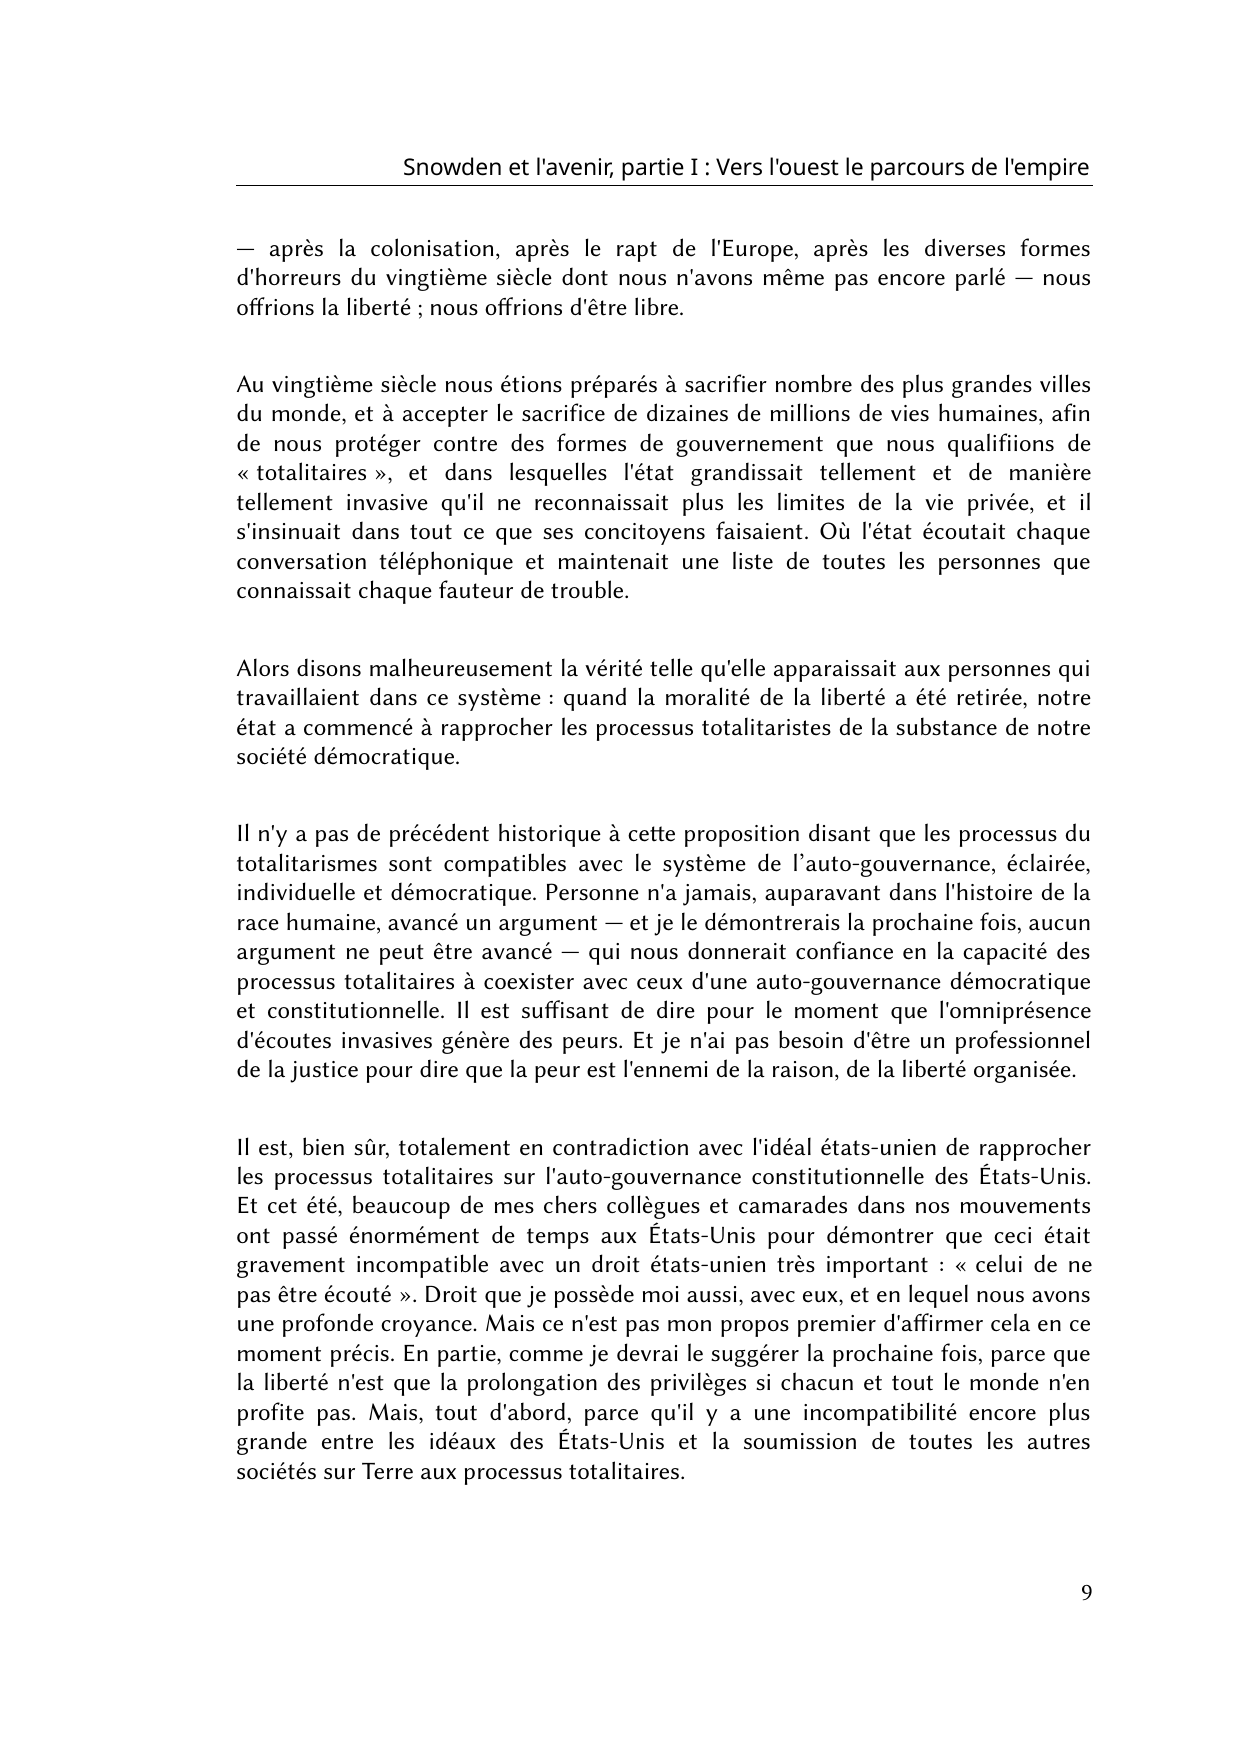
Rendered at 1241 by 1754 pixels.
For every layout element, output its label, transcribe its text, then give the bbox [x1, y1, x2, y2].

text — après la colonisation, après le rapt de l'Europe, après les diverses formes d'horreurs du vingtième siècle dont nous n'avons même pas encore parlé — nous offrions la liberté ; nous offrions d'être libre. [236, 233, 1093, 321]
text Il n'y a pas de précédent historique à cette proposition disant que les processus du totalitarismes sont compatibles avec le système de l’auto-gouvernance, éclairée, individuelle et démocratique. Personne n'a jamais, auparavant dans l'histoire de la race humaine, avancé un argument — et je le démontrerais la prochaine fois, aucun argument ne peut être avancé — qui nous donnerait confiance en la capacité des processus totalitaires à coexister avec ceux d'une auto-gouvernance démocratique et constitutionnelle. Il est suffisant de dire pour le moment que l'omniprésence d'écoutes invasives génère des peurs. Et je n'ai pas besoin d'être un professionnel de la justice pour dire que la peur est l'ennemi de la raison, de la liberté organisée. [236, 818, 1093, 1083]
text Au vingtième siècle nous étions préparés à sacrifier nombre des plus grandes villes du monde, et à accepter le sacrifice de dizaines de millions de vies humaines, afin de nous protéger contre des formes de gouvernement que nous qualifiions de « totalitaires », et dans lesquelles l'état grandissait tellement et de manière tellement invasive qu'il ne reconnaissait plus les limites de la vie privée, et il s'insinuait dans tout ce que ses concitoyens faisaient. Où l'état écoutait chaque conversation téléphonique et maintenait une liste de toutes les personnes que connaissait chaque fauteur de trouble. [236, 369, 1093, 605]
text Il est, bien sûr, totalement en contradiction avec l'idéal états-unien de rapprocher les processus totalitaires sur l'auto-gouvernance constitutionnelle des États-Unis. Et cet été, beaucoup de mes chers collègues et camarades dans nos mouvements ont passé énormément de temps aux États-Unis pour démontrer que ceci était gravement incompatible avec un droit états-unien très important : « celui de ne pas être écouté ». Droit que je possède moi aussi, avec eux, et en lequel nous avons une profonde croyance. Mais ce n'est pas mon propos premier d'affirmer cela en ce moment précis. En partie, comme je devrai le suggérer la prochaine fois, parce que la liberté n'est que la prolongation des privilèges si chacun et tout le monde n'en profite pas. Mais, tout d'abord, parce qu'il y a une incompatibilité encore plus grande entre les idéaux des États-Unis et la soumission de toutes les autres sociétés sur Terre aux processus totalitaires. [236, 1131, 1093, 1485]
text Alors disons malheureusement la vérité telle qu'elle apparaissait aux personnes qui travaillaient dans ce système : quand la moralité de la liberté a été retirée, notre état a commencé à rapprocher les processus totalitaristes de la substance de notre société démocratique. [236, 652, 1093, 770]
